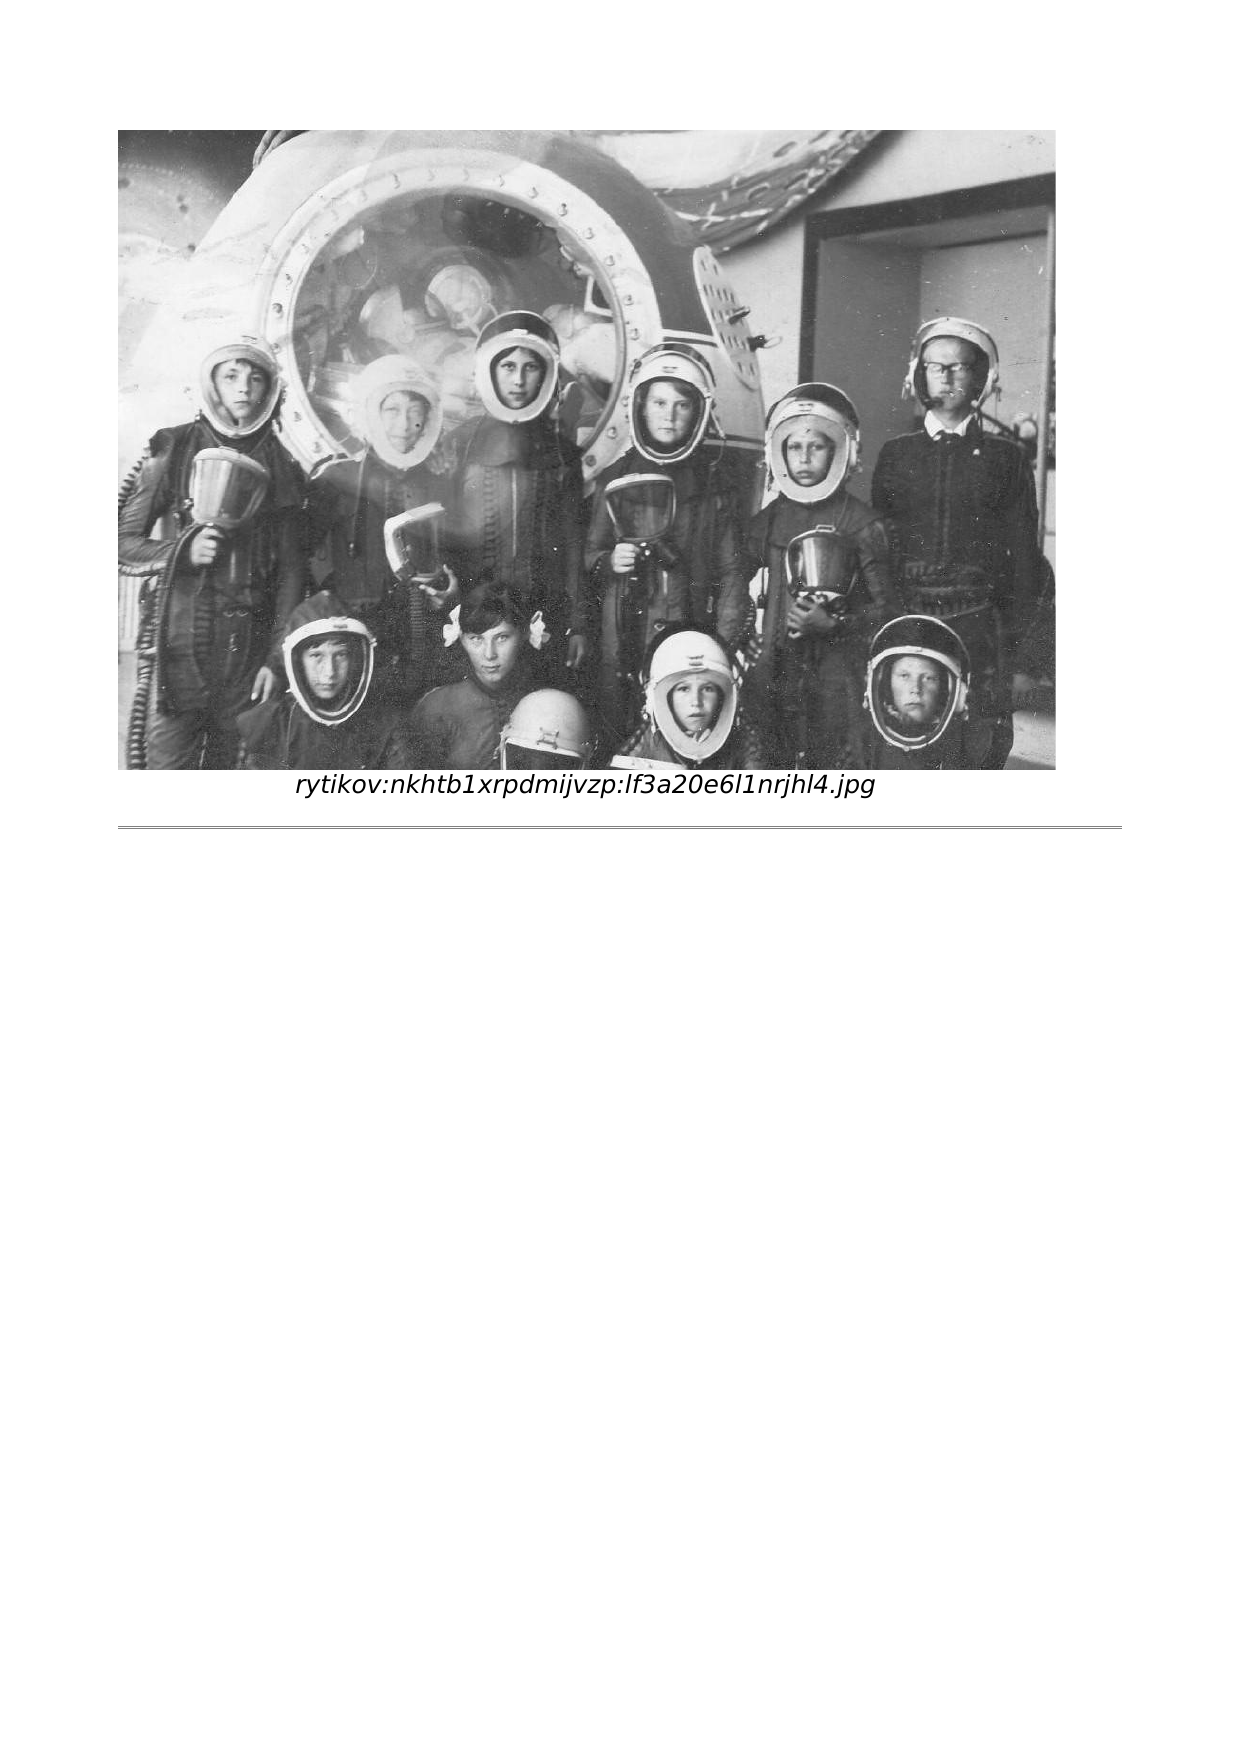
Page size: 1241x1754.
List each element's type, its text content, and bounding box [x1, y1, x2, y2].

text rytikov:nkhtb1xrpdmijvzp:lf3a20e6l1nrjhl4.jpg [118, 770, 1056, 799]
picture [118, 130, 1056, 770]
